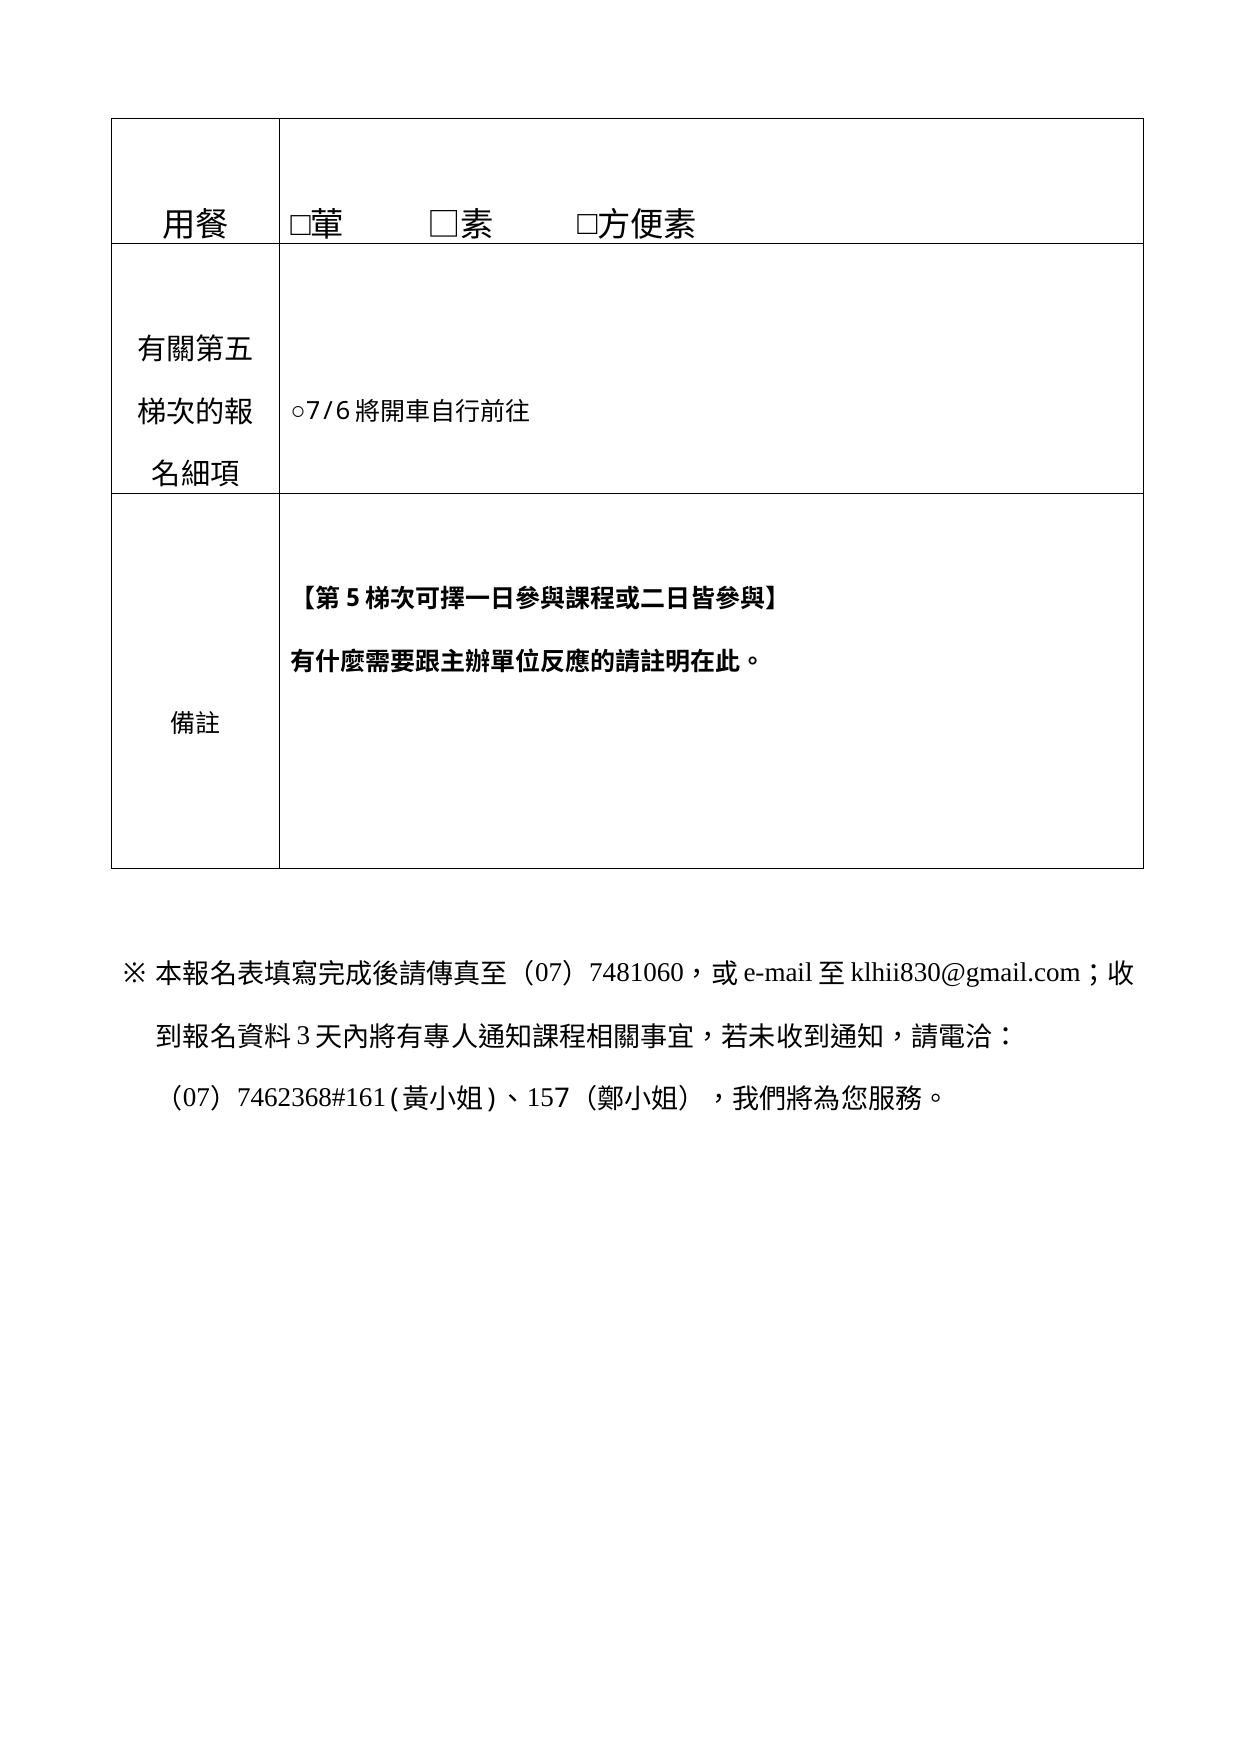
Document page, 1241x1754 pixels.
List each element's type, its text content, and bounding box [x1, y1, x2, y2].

table_cell 備註 [112, 494, 279, 868]
list 本報名表填寫完成後請傳真至（07）7481060，或e-mail至klhii830@gmail.com；收到報名資料3天內將有專人通知課程相關事宜，若未收到通知，請電洽：（07）7462368#161(黃小姐)、157（鄭小姐），我們將為您服務。 [118, 930, 1138, 1118]
table_cell 用餐 [112, 119, 279, 243]
table_cell ○7/6將開車自行前往 [280, 244, 1143, 493]
table_cell 【第5梯次可擇一日參與課程或二日皆參與】 有什麼需要跟主辦單位反應的請註明在此。 [280, 494, 1143, 868]
table_cell □葷 □素 □方便素 [280, 119, 1143, 243]
table_cell 有關第五梯次的報名細項 [112, 244, 279, 493]
